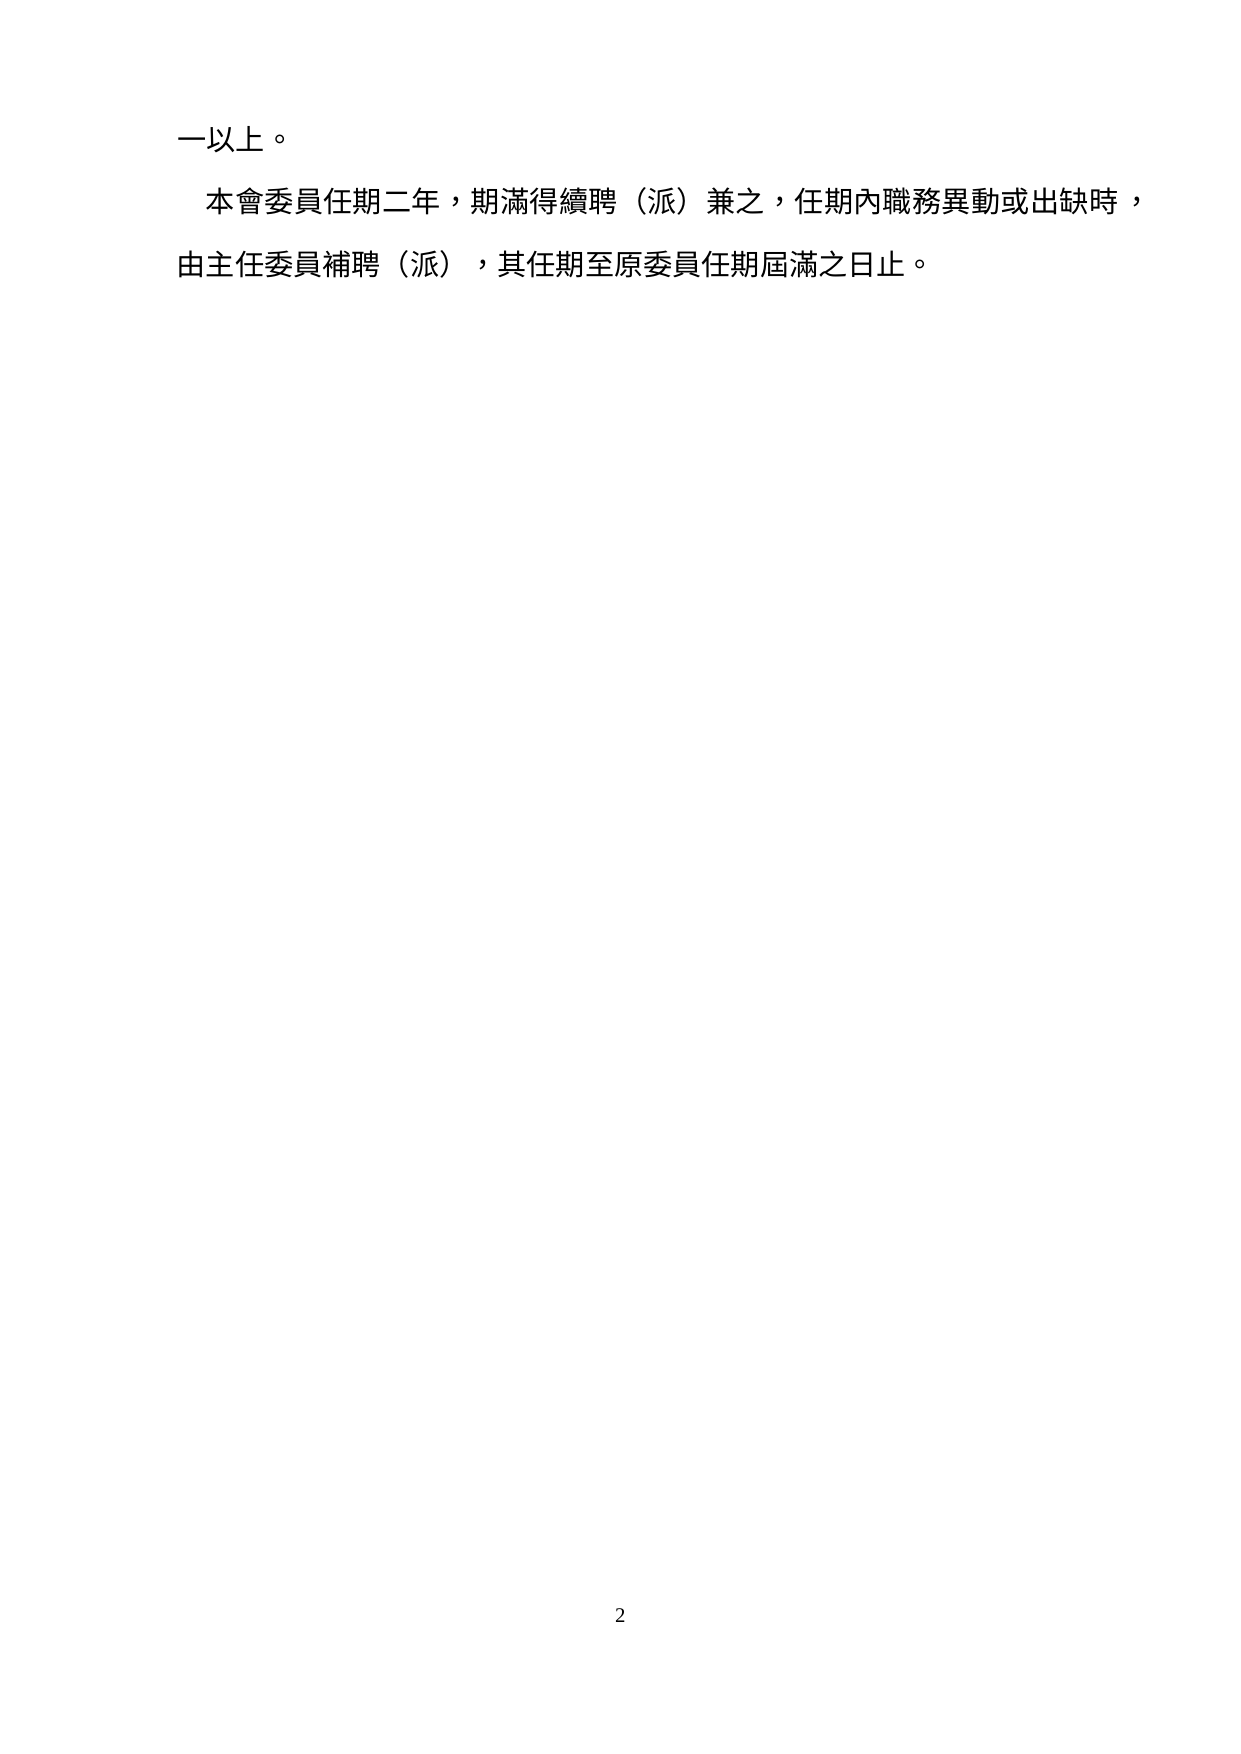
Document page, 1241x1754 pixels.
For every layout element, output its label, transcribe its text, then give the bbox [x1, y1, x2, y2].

text 本會委員任期二年，期滿得續聘（派）兼之，任期內職務異動或出缺時，由主任委員補聘（派），其任期至原委員任期屆滿之日止。 [176, 158, 1122, 283]
text 一以上。 [177, 96, 1122, 158]
